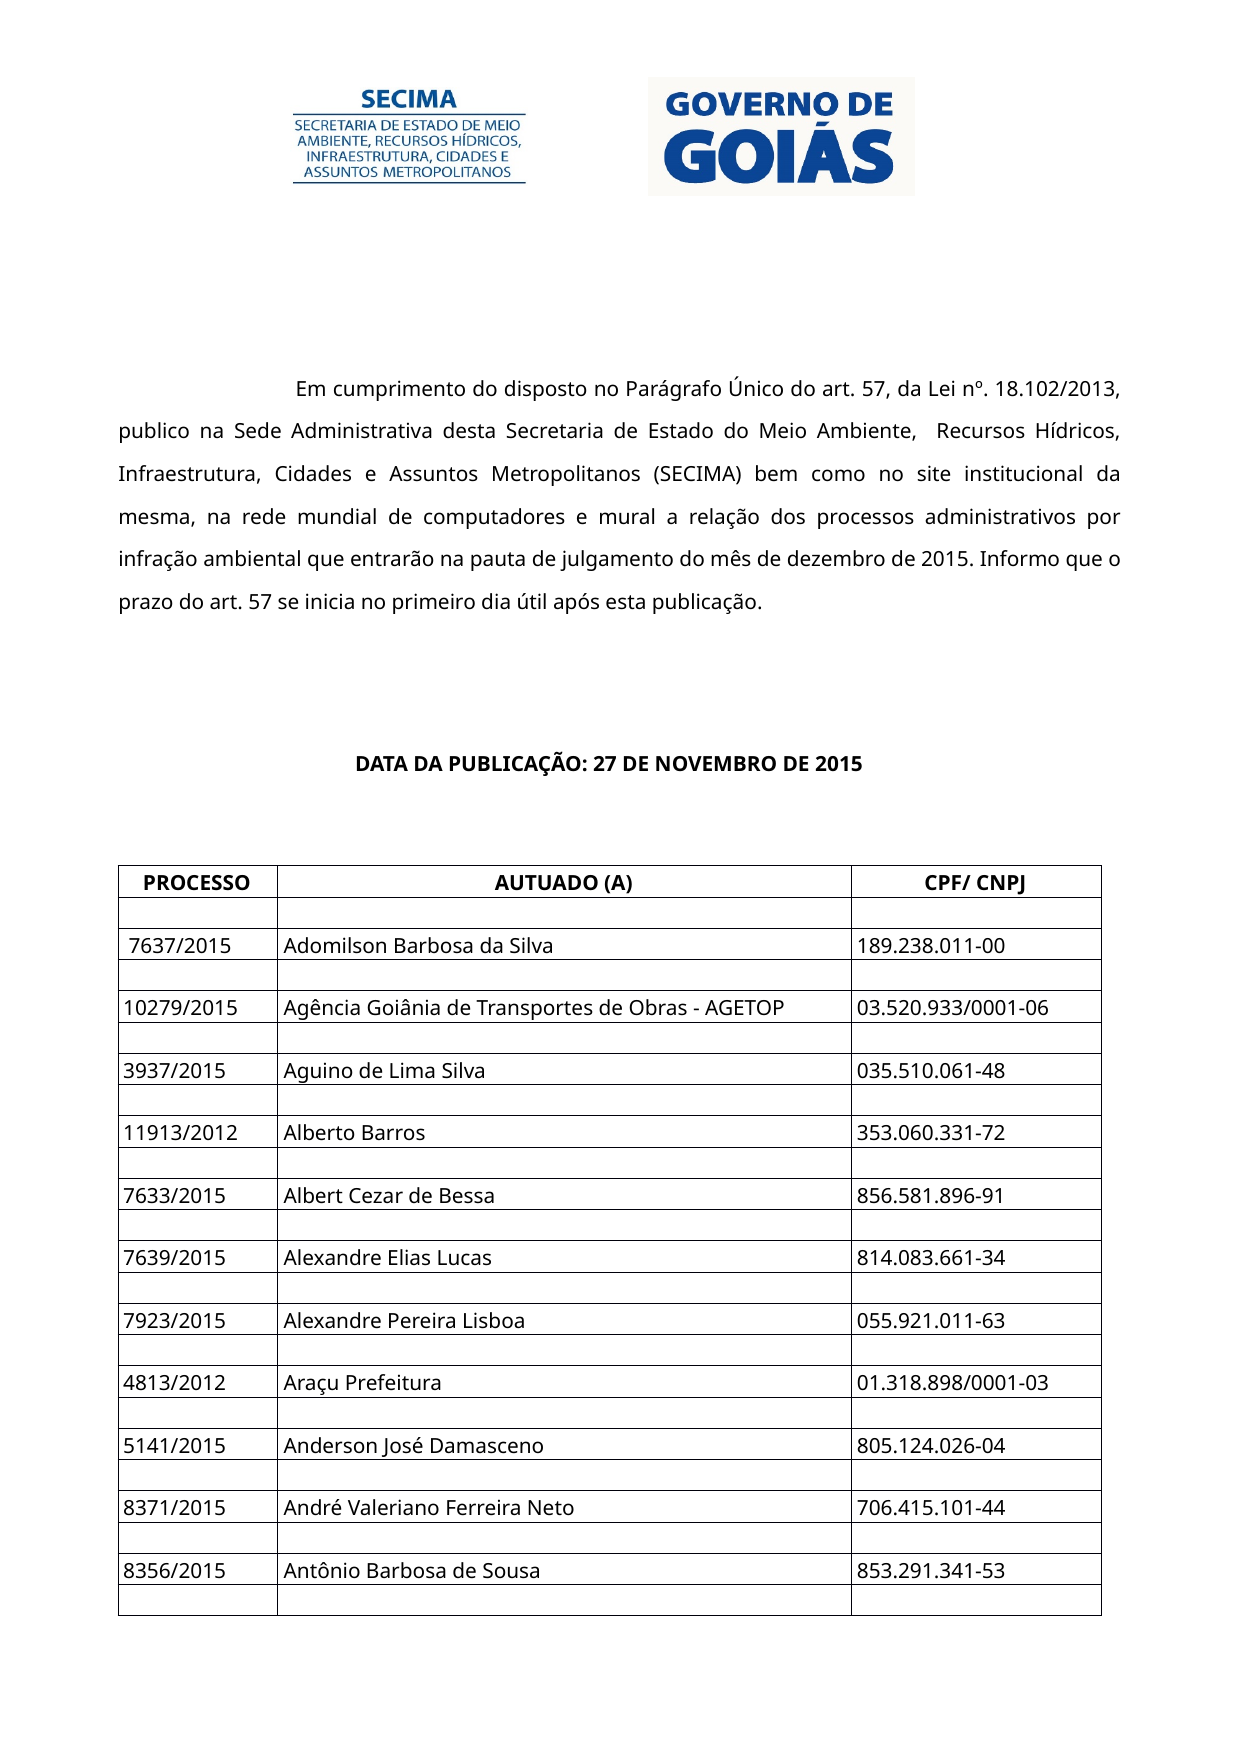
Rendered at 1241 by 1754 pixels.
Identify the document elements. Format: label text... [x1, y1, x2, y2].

text Em cumprimento do disposto no Parágrafo Único do art. 57, da Lei nº. 18.102/2013, publico na Sede Administrativa desta Secretaria de Estado do Meio Ambiente, Recursos Hídricos, Infraestrutura, Cidades e Assuntos Metropolitanos (SECIMA) bem como no site institucional da mesma, na rede mundial de computadores e mural a relação dos processos administrativos por infração ambiental que entrarão na pauta de julgamento do mês de dezembro de 2015. Informo que o prazo do art. 57 se inicia no primeiro dia útil após esta publicação. [118, 374, 1122, 615]
table_cell 706.415.101-44 [852, 1491, 1101, 1522]
table_cell [278, 1023, 851, 1053]
table_cell [852, 960, 1101, 990]
table_cell [278, 1148, 851, 1178]
table_cell 3937/2015 [119, 1054, 277, 1084]
table_cell 01.318.898/0001-03 [852, 1366, 1101, 1397]
table_cell [851, 777, 1101, 834]
table_cell [852, 1460, 1101, 1490]
table_cell 11913/2012 [119, 1116, 277, 1147]
table_cell [278, 1335, 851, 1365]
table_cell 7923/2015 [119, 1304, 277, 1334]
table_cell [278, 1085, 851, 1115]
table_cell [852, 1148, 1101, 1178]
table_cell [852, 1335, 1101, 1365]
table_cell [851, 834, 1101, 865]
table_cell [278, 834, 851, 865]
table_header [278, 715, 851, 746]
table_cell Albert Cezar de Bessa [278, 1179, 851, 1209]
table_cell PROCESSO [119, 866, 277, 897]
table_cell [119, 1523, 277, 1553]
table_cell DATA DA PUBLICAÇÃO: 27 DE NOVEMBRO DE 2015 [118, 746, 1101, 777]
table_cell 856.581.896-91 [852, 1179, 1101, 1209]
table_cell [119, 1273, 277, 1303]
table_cell AUTUADO (A) [278, 866, 851, 897]
table_cell [119, 898, 277, 928]
table_cell 189.238.011-00 [852, 929, 1101, 959]
table_cell Aguino de Lima Silva [278, 1054, 851, 1084]
table_cell [118, 777, 277, 834]
picture [290, 87, 528, 186]
table_cell 4813/2012 [119, 1366, 277, 1397]
table_cell 7633/2015 [119, 1179, 277, 1209]
table_cell [852, 898, 1101, 928]
table_cell [119, 1148, 277, 1178]
table_header [851, 715, 1101, 746]
table_cell [278, 1585, 851, 1615]
table_cell [278, 898, 851, 928]
table_cell [852, 1273, 1101, 1303]
table_cell [278, 1460, 851, 1490]
table_cell [852, 1398, 1101, 1428]
table_cell 055.921.011-63 [852, 1304, 1101, 1334]
table_cell [278, 1210, 851, 1240]
table_cell [119, 1460, 277, 1490]
table_cell 03.520.933/0001-06 [852, 991, 1101, 1022]
table_cell [119, 1210, 277, 1240]
table_cell Alexandre Pereira Lisboa [278, 1304, 851, 1334]
table_cell [278, 777, 851, 834]
table_cell [119, 1085, 277, 1115]
table_cell Alberto Barros [278, 1116, 851, 1147]
table_cell 8371/2015 [119, 1491, 277, 1522]
table_cell [119, 1023, 277, 1053]
table_cell 7637/2015 [119, 929, 277, 959]
table_header [118, 715, 277, 746]
table_cell Adomilson Barbosa da Silva [278, 929, 851, 959]
table_cell [119, 960, 277, 990]
table_cell 814.083.661-34 [852, 1241, 1101, 1272]
table_cell [852, 1210, 1101, 1240]
table_cell [852, 1523, 1101, 1553]
table_cell [278, 960, 851, 990]
table_cell CPF/ CNPJ [852, 866, 1101, 897]
table_cell [278, 1273, 851, 1303]
table_cell 8356/2015 [119, 1554, 277, 1584]
table_cell [852, 1585, 1101, 1615]
table_cell 353.060.331-72 [852, 1116, 1101, 1147]
table_cell 7639/2015 [119, 1241, 277, 1272]
table_cell 035.510.061-48 [852, 1054, 1101, 1084]
table_cell Anderson José Damasceno [278, 1429, 851, 1459]
table_cell Agência Goiânia de Transportes de Obras - AGETOP [278, 991, 851, 1022]
table_cell 805.124.026-04 [852, 1429, 1101, 1459]
table_cell André Valeriano Ferreira Neto [278, 1491, 851, 1522]
table_cell Araçu Prefeitura [278, 1366, 851, 1397]
table_cell [852, 1023, 1101, 1053]
table_cell Antônio Barbosa de Sousa [278, 1554, 851, 1584]
table_cell 853.291.341-53 [852, 1554, 1101, 1584]
table_cell [119, 1585, 277, 1615]
table_cell [278, 1398, 851, 1428]
table_cell [118, 834, 277, 865]
table_cell [119, 1398, 277, 1428]
table_cell 5141/2015 [119, 1429, 277, 1459]
table_cell [278, 1523, 851, 1553]
table_cell Alexandre Elias Lucas [278, 1241, 851, 1272]
picture [648, 77, 915, 196]
table_cell 10279/2015 [119, 991, 277, 1022]
table_cell [852, 1085, 1101, 1115]
table_cell [119, 1335, 277, 1365]
